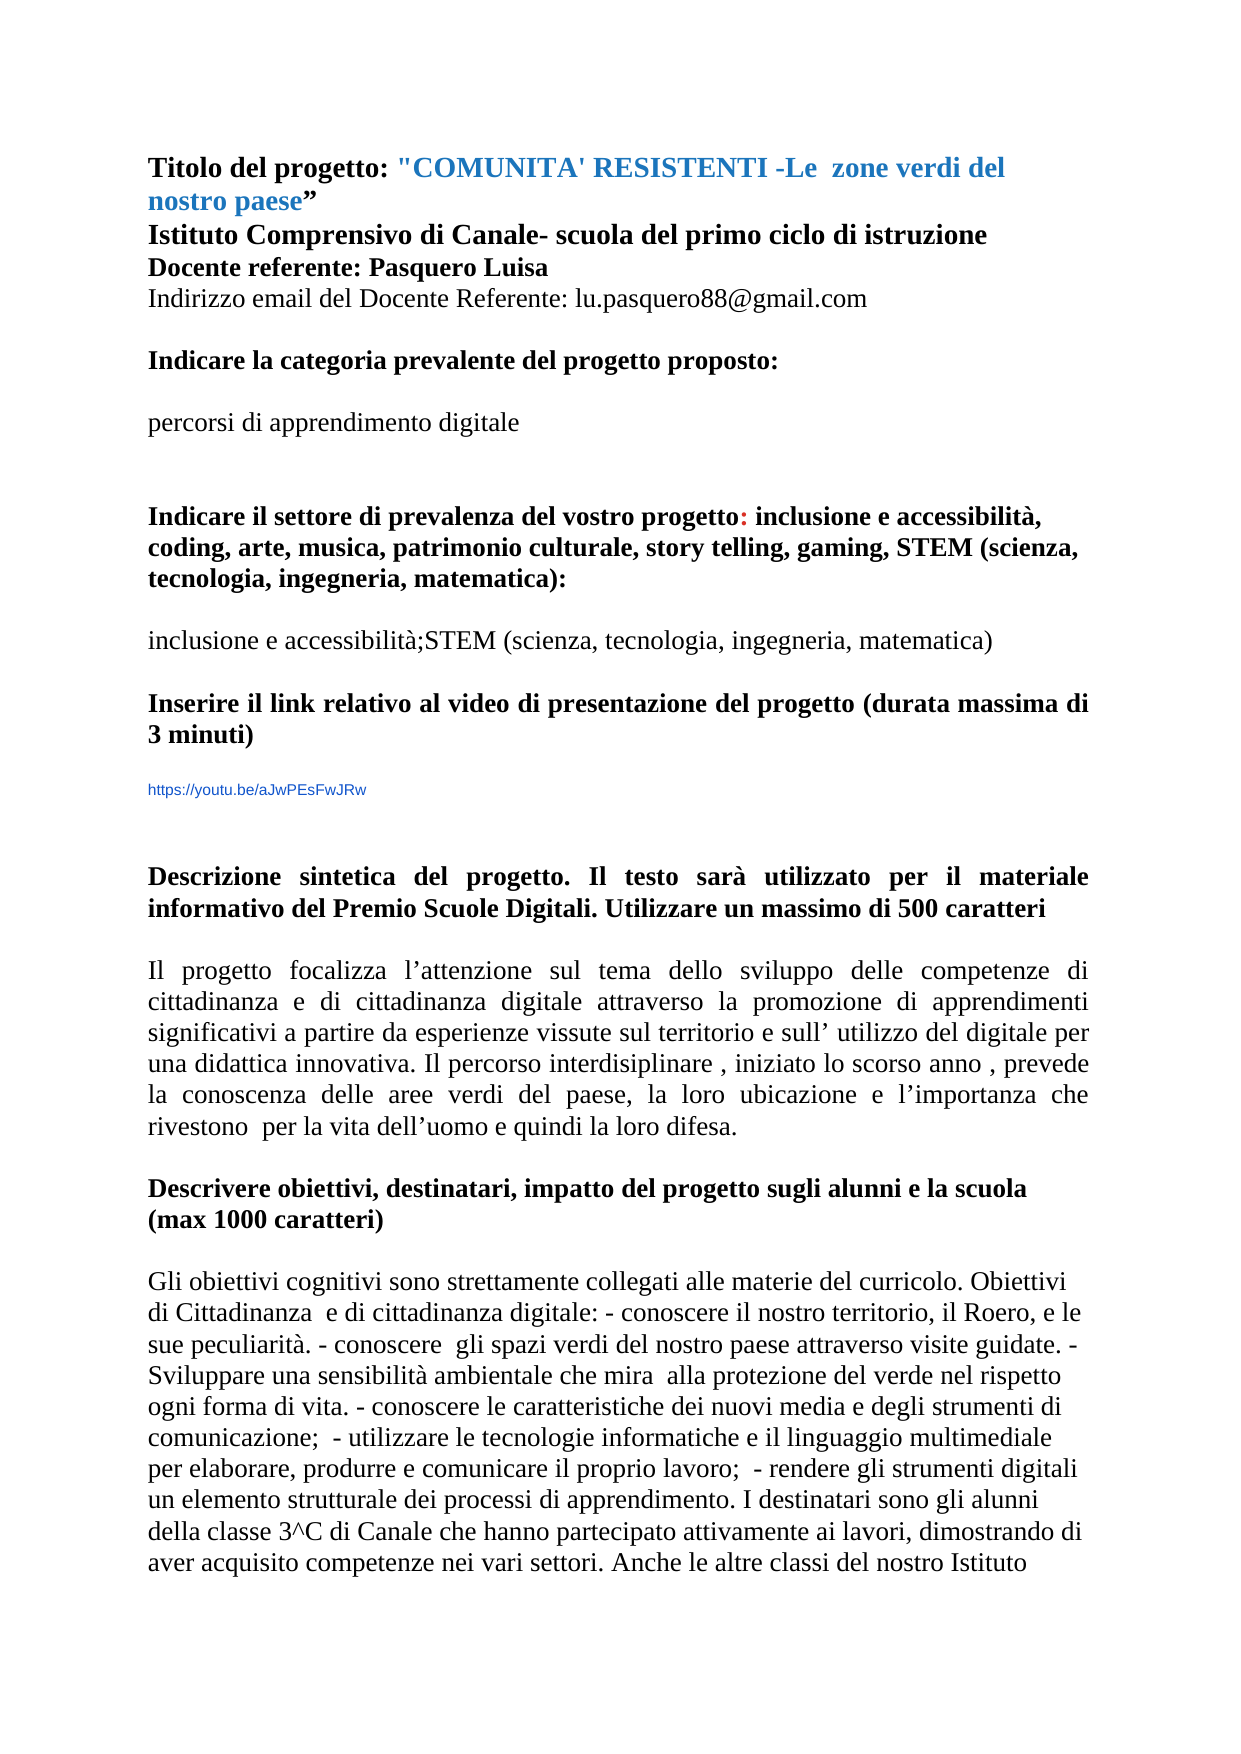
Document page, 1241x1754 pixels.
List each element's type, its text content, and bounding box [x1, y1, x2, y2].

text Indicare la categoria prevalente del progetto proposto: [148, 344, 1090, 375]
text Il progetto focalizza l’attenzione sul tema dello sviluppo delle competenze di cittadinanza e di cittadinanza digitale attraverso la promozione di apprendimenti significativi a partire da esperienze vissute sul territorio e sull’ utilizzo del digitale per una didattica innovativa. Il percorso interdisiplinare , iniziato lo scorso anno , prevede la conoscenza delle aree verdi del paese, la loro ubicazione e l’importanza che rivestono per la vita dell’uomo e quindi la loro difesa. [148, 954, 1090, 1141]
text Descrizione sintetica del progetto. Il testo sarà utilizzato per il materiale informativo del Premio Scuole Digitali. Utilizzare un massimo di 500 caratteri [148, 861, 1090, 923]
text Indirizzo email del Docente Referente: lu.pasquero88@gmail.com [148, 282, 1090, 313]
text https://youtu.be/aJwPEsFwJRw [148, 780, 1090, 798]
text Indicare il settore di prevalenza del vostro progetto: inclusione e accessibilità, coding, arte, musica, patrimonio culturale, story telling, gaming, STEM (scienza, tecnologia, ingegneria, matematica): [148, 500, 1090, 593]
text inclusione e accessibilità;STEM (scienza, tecnologia, ingegneria, matematica) [148, 624, 1090, 656]
text Descrivere obiettivi, destinatari, impatto del progetto sugli alunni e la scuola (max 1000 caratteri) [148, 1172, 1090, 1234]
text Docente referente: Pasquero Luisa [148, 251, 1090, 282]
text Istituto Comprensivo di Canale- scuola del primo ciclo di istruzione [148, 217, 1090, 251]
text Gli obiettivi cognitivi sono strettamente collegati alle materie del curricolo. Obiettivi di Cittadinanza e di cittadinanza digitale: - conoscere il nostro territorio, il Roero, e le sue peculiarità. - conoscere gli spazi verdi del nostro paese attraverso visite guidate. - Sviluppare una sensibilità ambientale che mira alla protezione del verde nel rispetto ogni forma di vita. - conoscere le caratteristiche dei nuovi media e degli strumenti di comunicazione; - utilizzare le tecnologie informatiche e il linguaggio multimediale per elaborare, produrre e comunicare il proprio lavoro; - rendere gli strumenti digitali un elemento strutturale dei processi di apprendimento. I destinatari sono gli alunni della classe 3^C di Canale che hanno partecipato attivamente ai lavori, dimostrando di aver acquisito competenze nei vari settori. Anche le altre classi del nostro Istituto [148, 1265, 1090, 1577]
text percorsi di apprendimento digitale [148, 406, 1090, 438]
text Titolo del progetto: "COMUNITA' RESISTENTI -Le zone verdi del nostro paese” [148, 150, 1090, 217]
text Inserire il link relativo al video di presentazione del progetto (durata massima di 3 minuti) [148, 687, 1090, 749]
